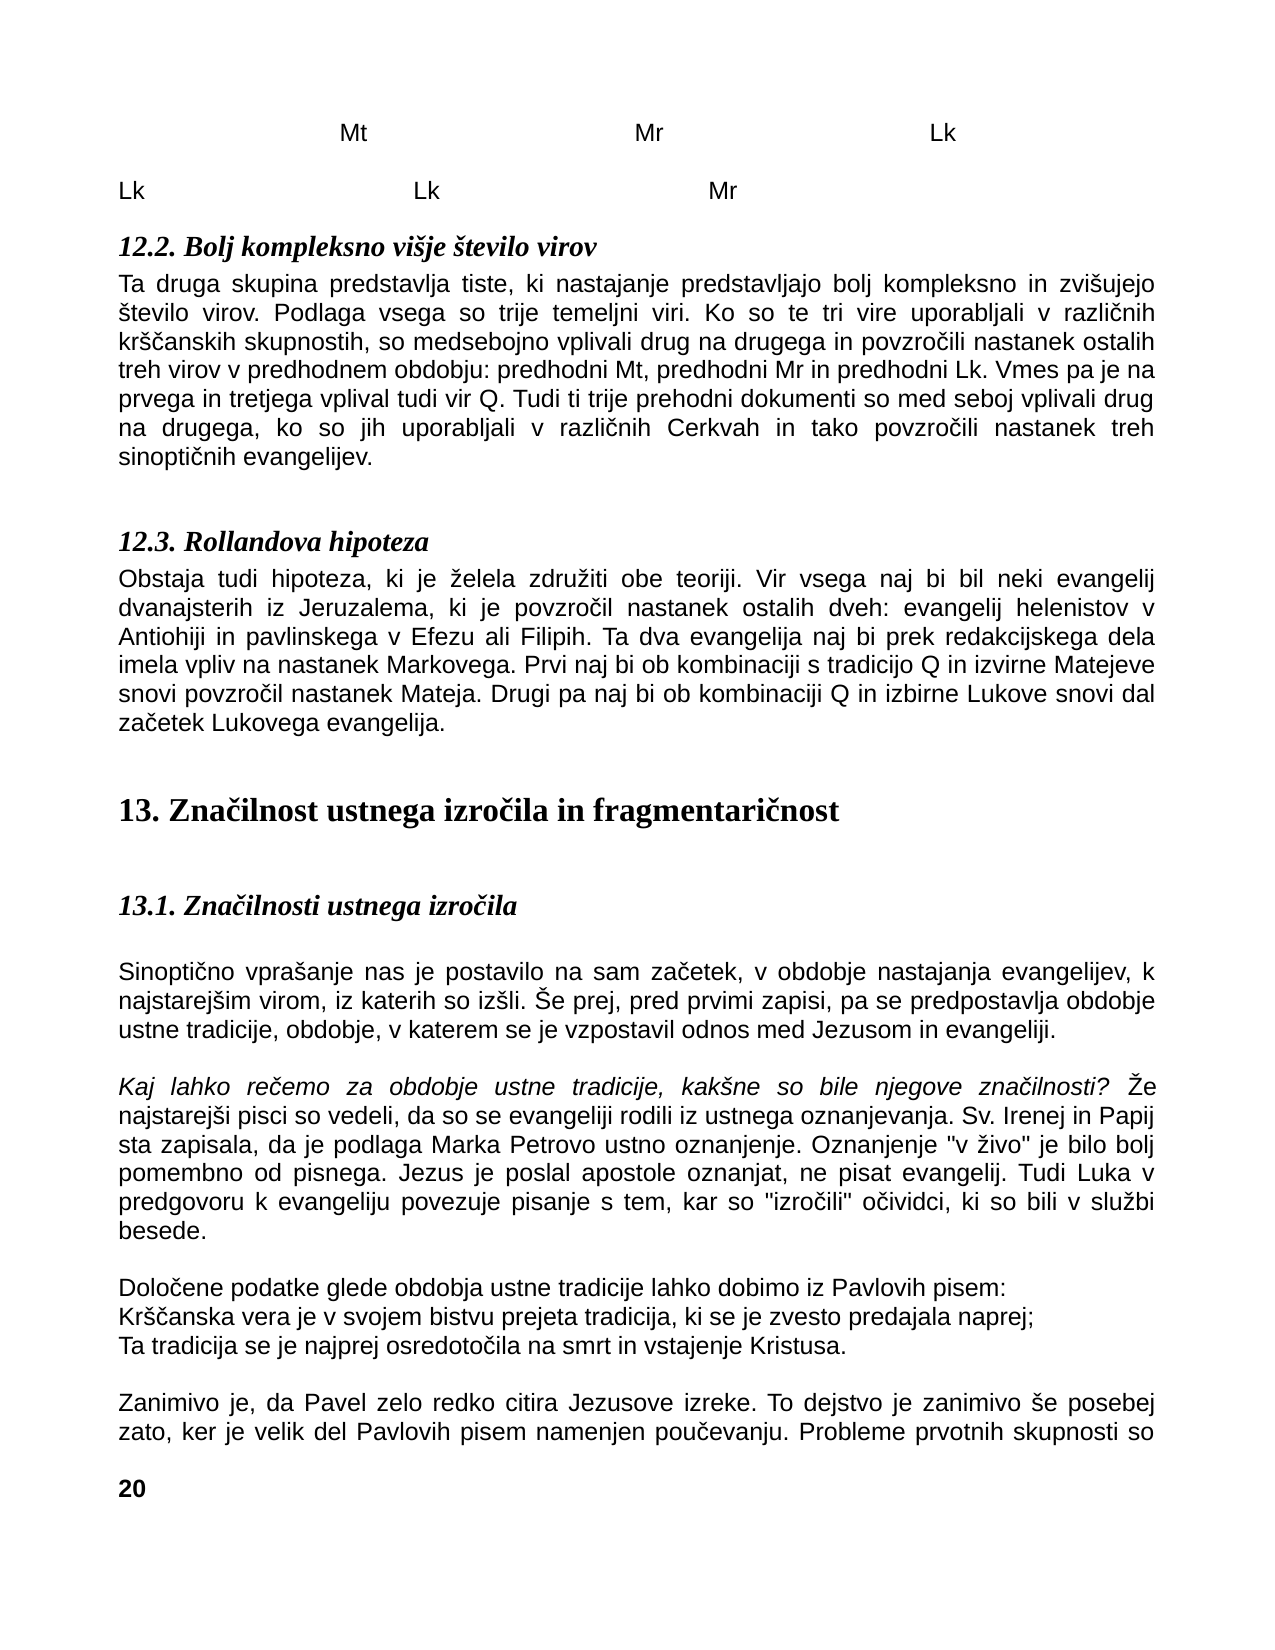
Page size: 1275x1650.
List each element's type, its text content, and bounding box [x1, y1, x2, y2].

subtitle 12.2. Bolj kompleksno višje število virov [118, 229, 1157, 263]
text Obstaja tudi hipoteza, ki je želela združiti obe teoriji. Vir vsega naj bi bil neki evangelij dvanajsterih iz Jeruzalema, ki je povzročil nastanek ostalih dveh: evangelij helenistov v Antiohiji in pavlinskega v Efezu ali Filipih. Ta dva evangelija naj bi prek redakcijskega dela imela vpliv na nastanek Markovega. Prvi naj bi ob kombinaciji s tradicijo Q in izvirne Matejeve snovi povzročil nastanek Mateja. Drugi pa naj bi ob kombinaciji Q in izbirne Lukove snovi dal začetek Lukovega evangelija. [118, 564, 1157, 736]
subtitle 13. Značilnost ustnega izročila in fragmentaričnost [118, 790, 1157, 828]
text Zanimivo je, da Pavel zelo redko citira Jezusove izreke. To dejstvo je zanimivo še posebej zato, ker je velik del Pavlovih pisem namenjen poučevanju. Probleme prvotnih skupnosti so [118, 1388, 1157, 1446]
text Ta tradicija se je najprej osredotočila na smrt in vstajenje Kristusa. [118, 1331, 1157, 1359]
text Sinoptično vprašanje nas je postavilo na sam začetek, v obdobje nastajanja evangelijev, k najstarejšim virom, iz katerih so izšli. Še prej, pred prvimi zapisi, pa se predpostavlja obdobje ustne tradicije, obdobje, v katerem se je vzpostavil odnos med Jezusom in evangeliji. [118, 957, 1157, 1043]
text Mt Mr Lk [118, 118, 1157, 147]
text Določene podatke glede obdobja ustne tradicije lahko dobimo iz Pavlovih pisem: [118, 1273, 1157, 1302]
subtitle 12.3. Rollandova hipoteza [118, 524, 1157, 558]
subtitle 13.1. Značilnosti ustnega izročila [118, 888, 1157, 922]
text Ta druga skupina predstavlja tiste, ki nastajanje predstavljajo bolj kompleksno in zvišujejo število virov. Podlaga vsega so trije temeljni viri. Ko so te tri vire uporabljali v različnih krščanskih skupnostih, so medsebojno vplivali drug na drugega in povzročili nastanek ostalih treh virov v predhodnem obdobju: predhodni Mt, predhodni Mr in predhodni Lk. Vmes pa je na prvega in tretjega vplival tudi vir Q. Tudi ti trije prehodni dokumenti so med seboj vplivali drug na drugega, ko so jih uporabljali v različnih Cerkvah in tako povzročili nastanek treh sinoptičnih evangelijev. [118, 269, 1157, 470]
text Lk Lk Mr [118, 176, 1157, 204]
text Kaj lahko rečemo za obdobje ustne tradicije, kakšne so bile njegove značilnosti? Že najstarejši pisci so vedeli, da so se evangeliji rodili iz ustnega oznanjevanja. Sv. Irenej in Papij sta zapisala, da je podlaga Marka Petrovo ustno oznanjenje. Oznanjenje "v živo" je bilo bolj pomembno od pisnega. Jezus je poslal apostole oznanjat, ne pisat evangelij. Tudi Luka v predgovoru k evangeliju povezuje pisanje s tem, kar so "izročili" očividci, ki so bili v službi besede. [118, 1072, 1157, 1244]
text Krščanska vera je v svojem bistvu prejeta tradicija, ki se je zvesto predajala naprej; [118, 1302, 1157, 1331]
